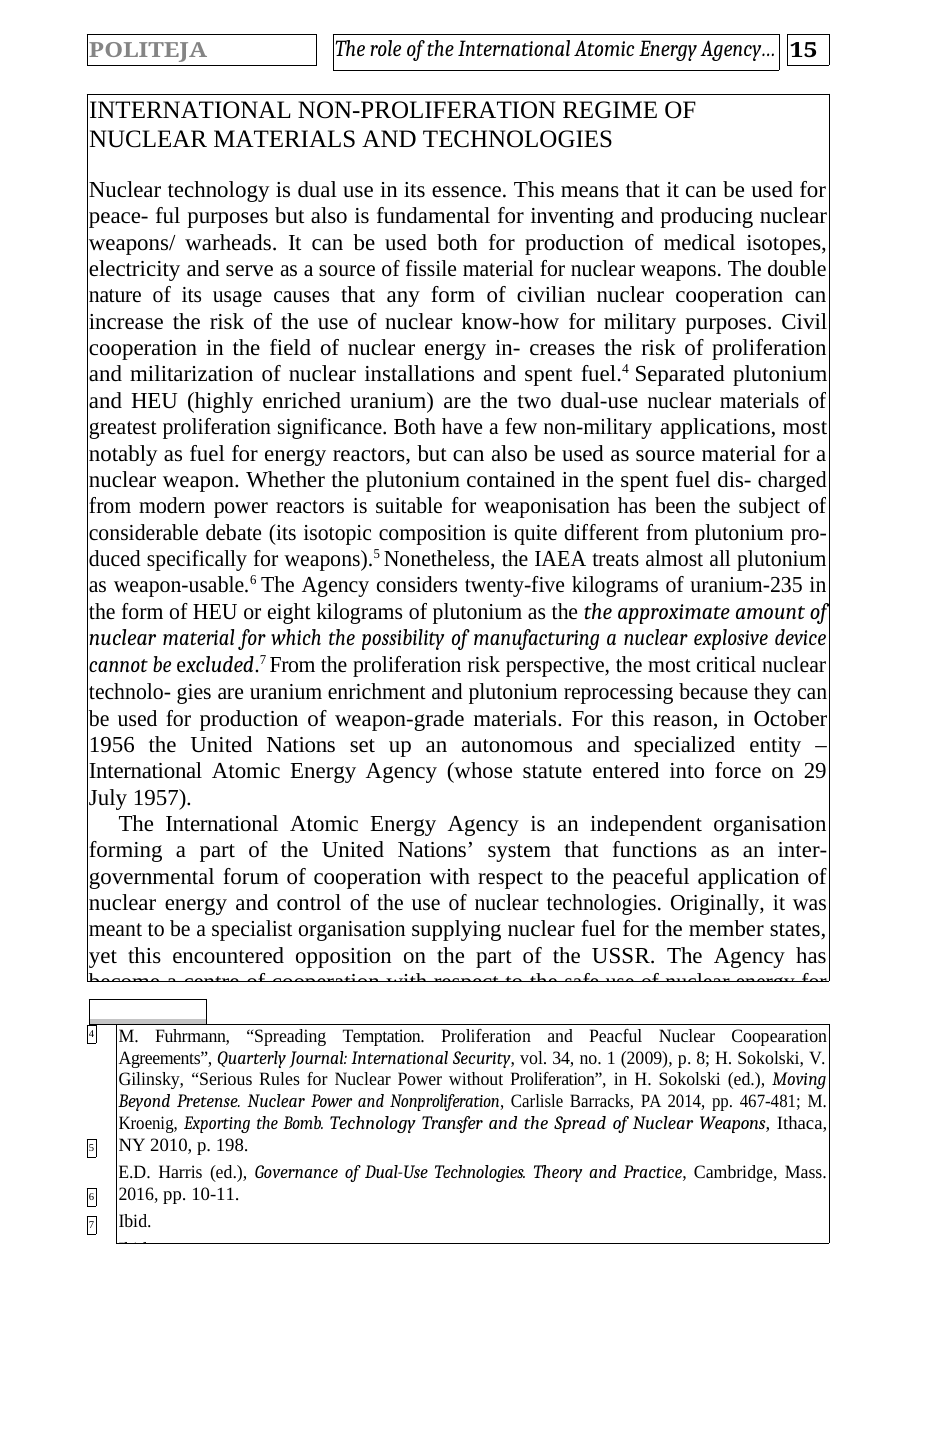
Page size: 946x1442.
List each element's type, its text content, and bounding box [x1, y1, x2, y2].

text E.D. Harris (ed.), Governance of Dual-Use Technologies. Theory and Practice, Cambridge, Mass. 2016, pp. 10-11. [118, 1161, 827, 1204]
text 151 [789, 35, 829, 65]
text M. Fuhrmann, “Spreading Temptation. Proliferation and Peacful Nuclear Coopearation Agreements”, Quarterly Journal: International Security, vol. 34, no. 1 (2009), p. 8; H. Sokolski, V. Gilinsky, “Serious Rules for Nuclear Power without Proliferation”, in H. Sokolski (ed.), Moving Beyond Pretense. Nuclear Power and Nonproliferation, Carlisle Barracks, PA 2014, pp. 467-481; M. Kroenig, Exporting the Bomb. Technology Transfer and the Spread of Nuclear Weapons, Ithaca, NY 2010, p. 198. [118, 1026, 827, 1155]
text The role of the International Atomic Energy Agency… [335, 36, 779, 63]
text Nuclear technology is dual use in its essence. This means that it can be used for peace- ful purposes but also is fundamental for inventing and producing nuclear weapons/ warheads. It can be used both for production of medical isotopes, electricity and serve as a source of fissile material for nuclear weapons. The double nature of its usage causes that any form of civilian nuclear cooperation can increase the risk of the use of nuclear know-how for military purposes. Civil cooperation in the field of nuclear energy in- creases the risk of proliferation and militarization of nuclear installations and spent fuel.4 Separated plutonium and HEU (highly enriched uranium) are the two dual-use nuclear materials of greatest proliferation significance. Both have a few non-military applications, most notably as fuel for energy reactors, but can also be used as source material for a nuclear weapon. Whether the plutonium contained in the spent fuel dis- charged from modern power reactors is suitable for weaponisation has been the subject of considerable debate (its isotopic composition is quite different from plutonium pro- duced specifically for weapons).5 Nonetheless, the IAEA treats almost all plutonium as weapon-usable.6 The Agency considers twenty-five kilograms of uranium-235 in the form of HEU or eight kilograms of plutonium as the the approximate amount of nuclear material for which the possibility of manufacturing a nuclear explosive device cannot be excluded.7 From the proliferation risk perspective, the most critical nuclear technolo- gies are uranium enrichment and plutonium reprocessing because they can be used for production of weapon-grade materials. For this reason, in October 1956 the United Nations set up an autonomous and specialized entity – International Atomic Energy Agency (whose statute entered into force on 29 July 1957). [89, 176, 827, 810]
text POLITEJA 5(50)/2017 [89, 35, 316, 65]
text 5 [89, 1142, 96, 1153]
text 6 [89, 1191, 96, 1203]
text INTERNATIONAL NON-PROLIFERATION REGIME OF NUCLEAR MATERIALS AND TECHNOLOGIES [89, 95, 812, 153]
text 7 [89, 1218, 96, 1230]
text Ibid. Ibid. [118, 1210, 153, 1242]
text The International Atomic Energy Agency is an independent organisation forming a part of the United Nations’ system that functions as an inter-governmental forum of cooperation with respect to the peaceful application of nuclear energy and control of the use of nuclear technologies. Originally, it was meant to be a specialist organisation supplying nuclear fuel for the member states, yet this encountered opposition on the part of the USSR. The Agency has become a centre of cooperation with respect to the safe use of nuclear energy for peaceful purposes. The objective of the Agency’s opera- tion is promotion of the peaceful use of nuclear energy, including its application to pro- [89, 810, 827, 981]
text 4 [89, 1027, 96, 1039]
